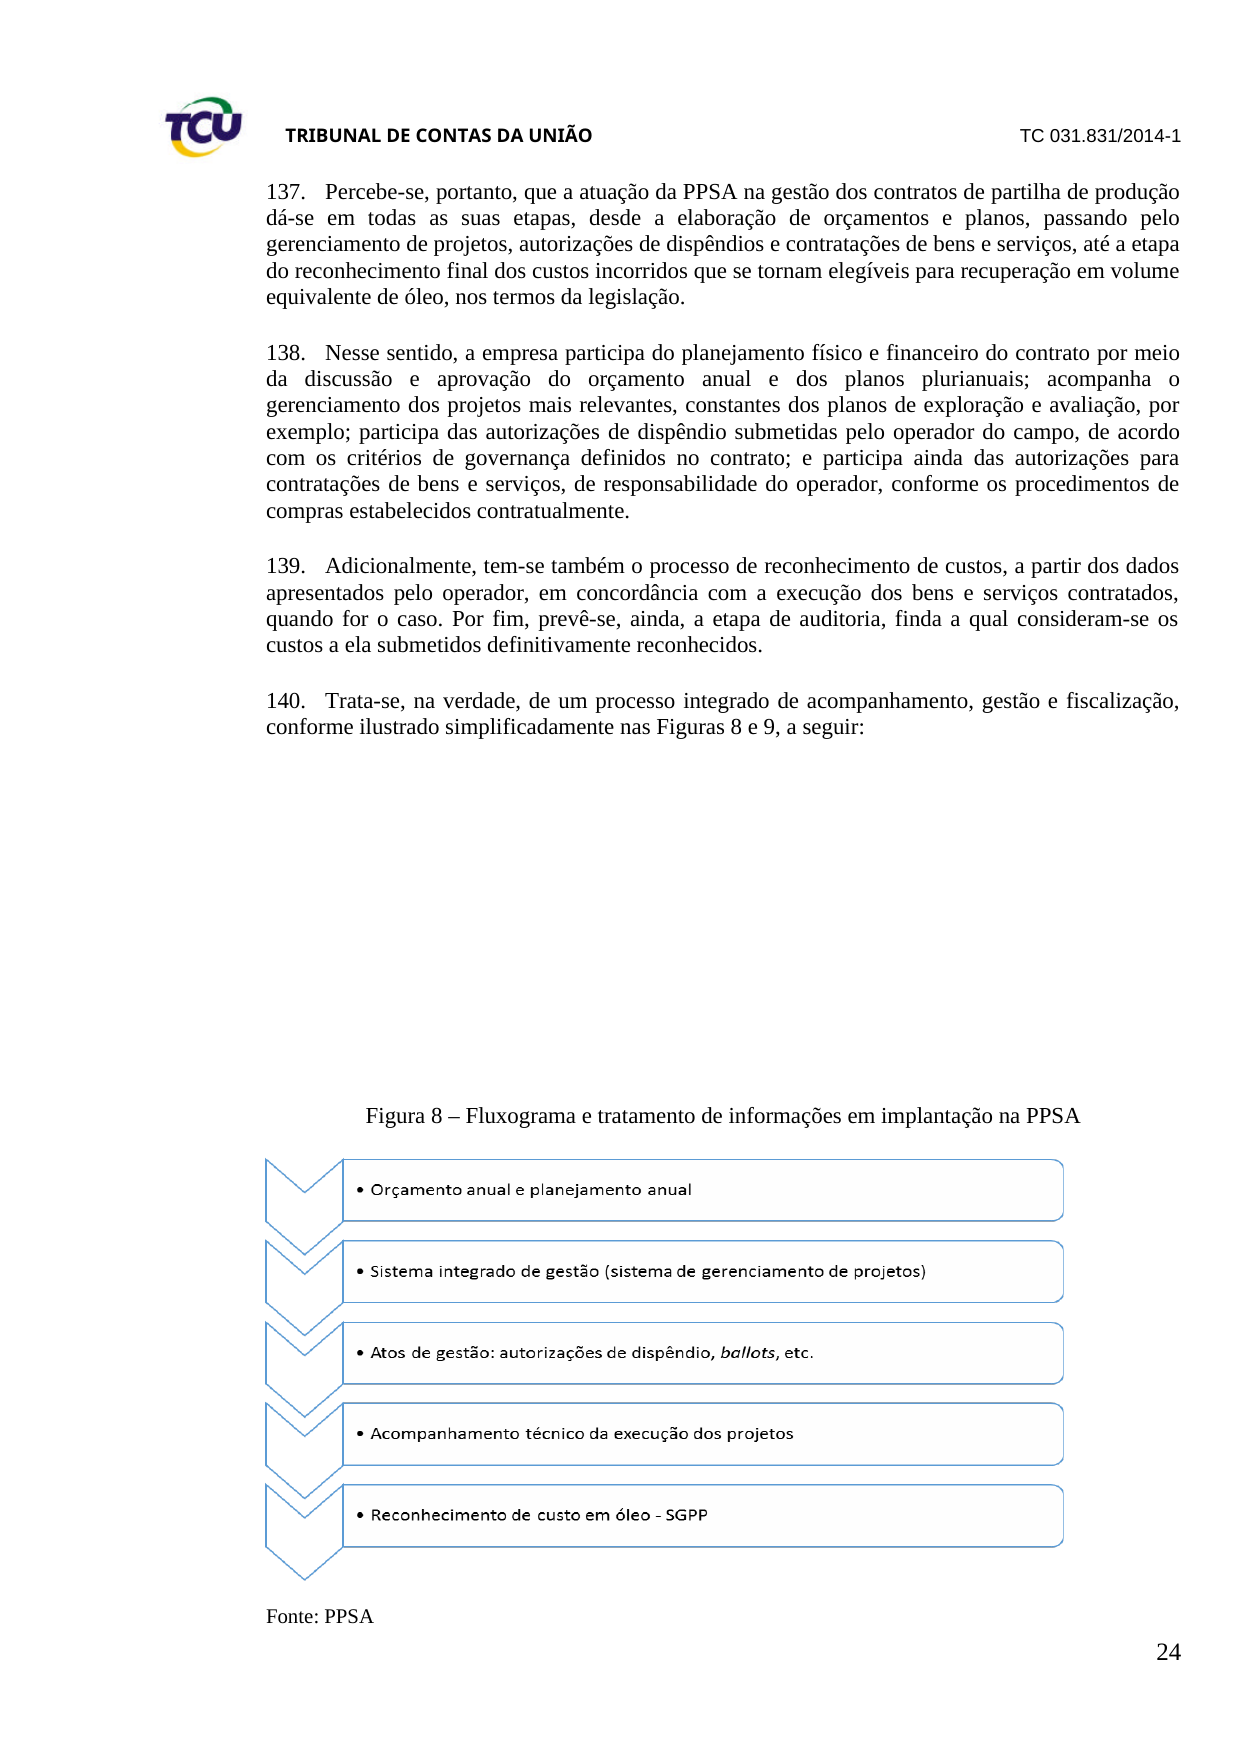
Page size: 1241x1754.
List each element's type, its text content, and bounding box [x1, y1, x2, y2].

text 139. Adicionalmente, tem-se também o processo de reconhecimento de custos, a partir dos dados apresentados pelo operador, em concordância com a execução dos bens e serviços contratados, quando for o caso. Por fim, prevê-se, ainda, a etapa de auditoria, finda a qual consideram-se os custos a ela submetidos definitivamente reconhecidos. [266, 552, 1181, 658]
text 138. Nesse sentido, a empresa participa do planejamento físico e financeiro do contrato por meio da discussão e aprovação do orçamento anual e dos planos plurianuais; acompanha o gerenciamento dos projetos mais relevantes, constantes dos planos de exploração e avaliação, por exemplo; participa das autorizações de dispêndio submetidas pelo operador do campo, de acordo com os critérios de governança definidos no contrato; e participa ainda das autorizações para contratações de bens e serviços, de responsabilidade do operador, conforme os procedimentos de compras estabelecidos contratualmente. [266, 339, 1181, 523]
text Fonte: PPSA [266, 1604, 1181, 1628]
text 140. Trata-se, na verdade, de um processo integrado de acompanhamento, gestão e fiscalização, conforme ilustrado simplificadamente nas Figuras 8 e 9, a seguir: [266, 687, 1181, 740]
text 137. Percebe-se, portanto, que a atuação da PPSA na gestão dos contratos de partilha de produção dá-se em todas as suas etapas, desde a elaboração de orçamentos e planos, passando pelo gerenciamento de projetos, autorizações de dispêndios e contratações de bens e serviços, até a etapa do reconhecimento final dos custos incorridos que se tornam elegíveis para recuperação em volume equivalente de óleo, nos termos da legislação. [266, 178, 1181, 309]
text Figura 8 – Fluxograma e tratamento de informações em implantação na PPSA [266, 1102, 1181, 1128]
